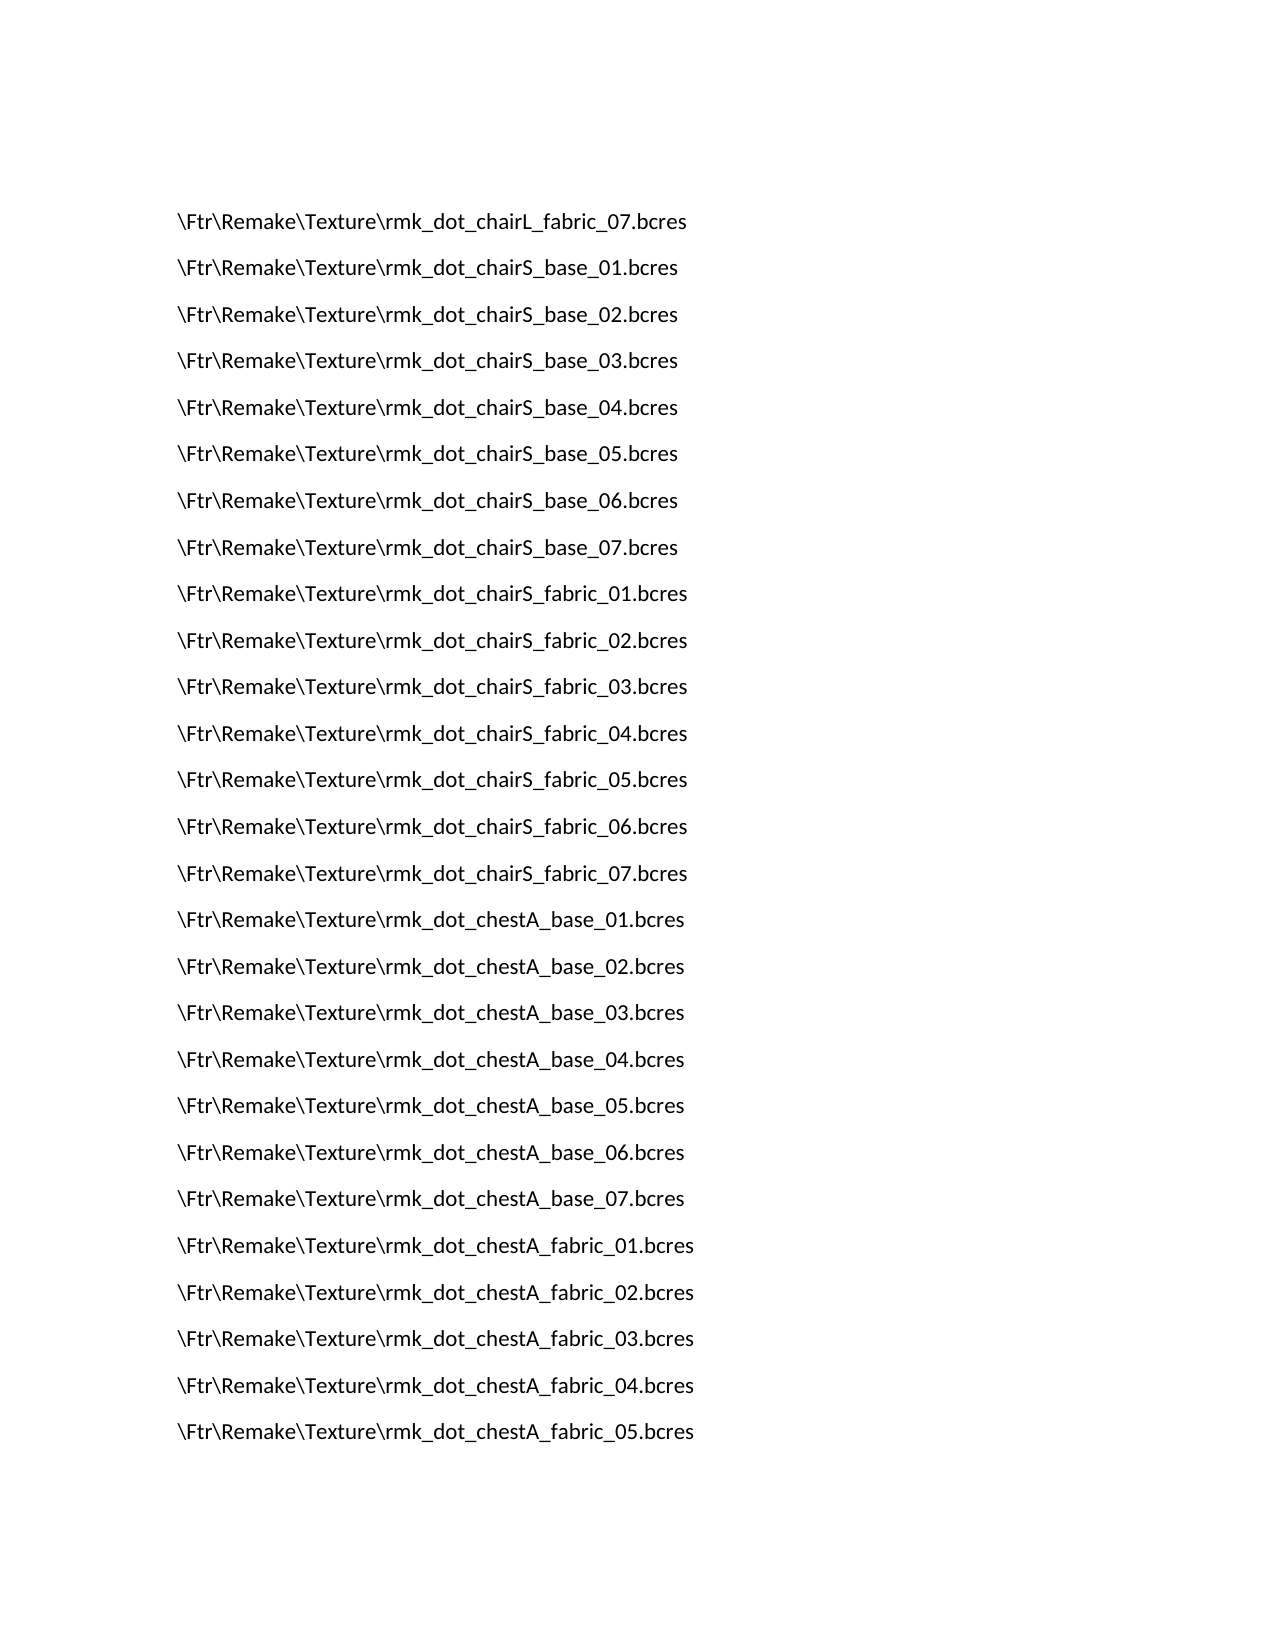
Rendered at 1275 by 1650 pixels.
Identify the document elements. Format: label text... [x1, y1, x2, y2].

text \Ftr\Remake\Texture\rmk_dot_chairL_fabric_07.bcres [177, 207, 1098, 235]
text \Ftr\Remake\Texture\rmk_dot_chairS_fabric_04.bcres [177, 719, 1098, 747]
text \Ftr\Remake\Texture\rmk_dot_chairS_base_02.bcres [177, 300, 1098, 328]
text \Ftr\Remake\Texture\rmk_dot_chestA_base_06.bcres [177, 1138, 1098, 1166]
text \Ftr\Remake\Texture\rmk_dot_chairS_fabric_05.bcres [177, 766, 1098, 793]
text \Ftr\Remake\Texture\rmk_dot_chairS_fabric_06.bcres [177, 812, 1098, 840]
text \Ftr\Remake\Texture\rmk_dot_chairS_fabric_01.bcres [177, 579, 1098, 607]
text \Ftr\Remake\Texture\rmk_dot_chestA_base_05.bcres [177, 1091, 1098, 1119]
text \Ftr\Remake\Texture\rmk_dot_chairS_base_04.bcres [177, 393, 1098, 421]
text \Ftr\Remake\Texture\rmk_dot_chestA_base_01.bcres [177, 905, 1098, 933]
text \Ftr\Remake\Texture\rmk_dot_chestA_base_04.bcres [177, 1045, 1098, 1073]
text \Ftr\Remake\Texture\rmk_dot_chairS_base_06.bcres [177, 486, 1098, 514]
text \Ftr\Remake\Texture\rmk_dot_chairS_fabric_03.bcres [177, 672, 1098, 700]
text \Ftr\Remake\Texture\rmk_dot_chairS_base_07.bcres [177, 533, 1098, 561]
text \Ftr\Remake\Texture\rmk_dot_chestA_fabric_04.bcres [177, 1371, 1098, 1399]
text \Ftr\Remake\Texture\rmk_dot_chestA_base_07.bcres [177, 1184, 1098, 1213]
text \Ftr\Remake\Texture\rmk_dot_chairS_base_01.bcres [177, 253, 1098, 281]
text \Ftr\Remake\Texture\rmk_dot_chestA_base_03.bcres [177, 998, 1098, 1026]
text \Ftr\Remake\Texture\rmk_dot_chairS_base_03.bcres [177, 346, 1098, 374]
text \Ftr\Remake\Texture\rmk_dot_chestA_fabric_02.bcres [177, 1278, 1098, 1306]
text \Ftr\Remake\Texture\rmk_dot_chairS_fabric_07.bcres [177, 859, 1098, 887]
text \Ftr\Remake\Texture\rmk_dot_chestA_fabric_03.bcres [177, 1324, 1098, 1352]
text \Ftr\Remake\Texture\rmk_dot_chairS_fabric_02.bcres [177, 626, 1098, 654]
text \Ftr\Remake\Texture\rmk_dot_chestA_fabric_05.bcres [177, 1417, 1098, 1445]
text \Ftr\Remake\Texture\rmk_dot_chestA_fabric_01.bcres [177, 1231, 1098, 1259]
text \Ftr\Remake\Texture\rmk_dot_chestA_base_02.bcres [177, 952, 1098, 980]
text \Ftr\Remake\Texture\rmk_dot_chairS_base_05.bcres [177, 439, 1098, 468]
